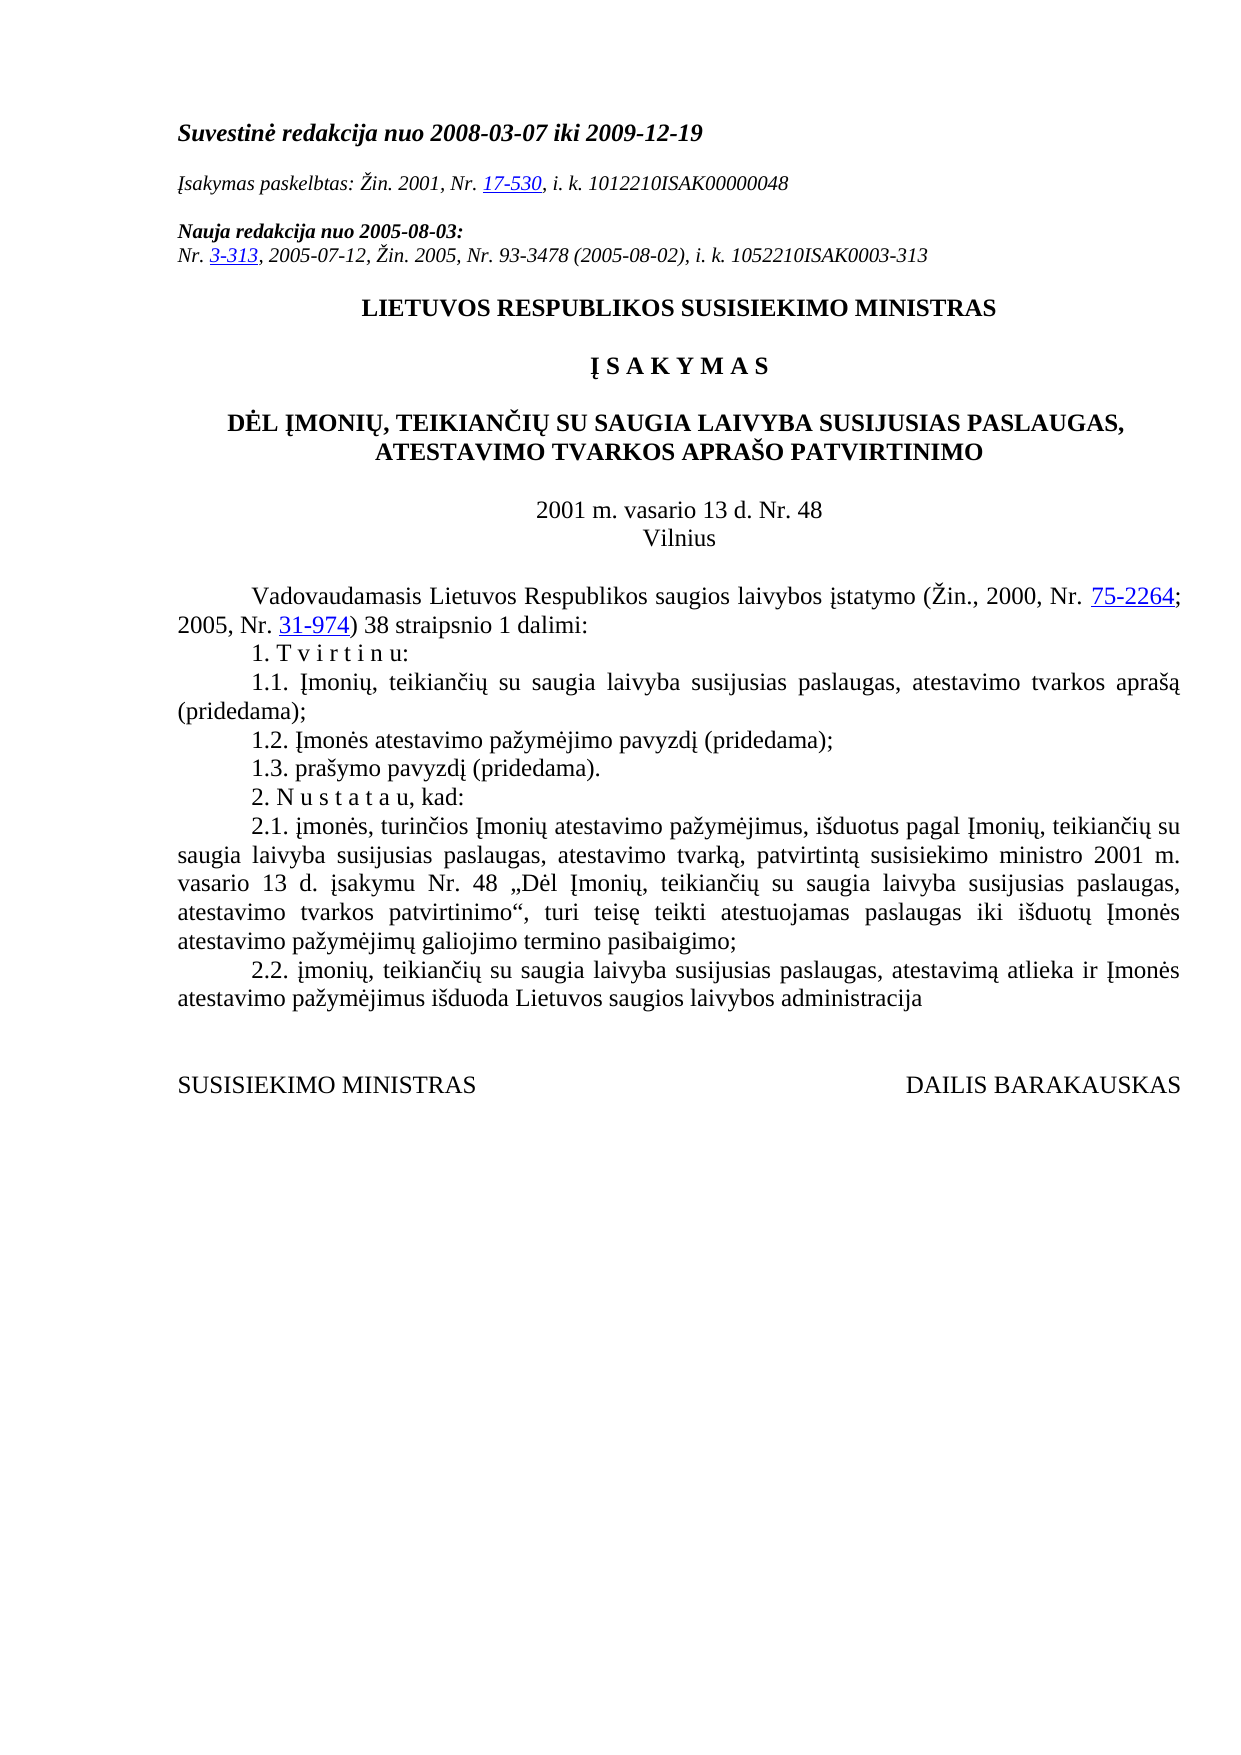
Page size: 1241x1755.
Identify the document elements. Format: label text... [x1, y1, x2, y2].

text Nr. 3-313, 2005-07-12, Žin. 2005, Nr. 93-3478 (2005-08-02), i. k. 1052210ISAK0003-313 [177, 243, 1181, 267]
text LIETUVOS RESPUBLIKOS SUSISIEKIMO MINISTRAS [177, 293, 1181, 322]
text 1.2. Įmonės atestavimo pažymėjimo pavyzdį (pridedama); [177, 725, 1181, 753]
text SUSISIEKIMO MINISTRAS DAILIS BARAKAUSKAS [177, 1070, 1181, 1098]
text Nauja redakcija nuo 2005-08-03: [177, 219, 1181, 243]
text 1.3. prašymo pavyzdį (pridedama). [177, 753, 1181, 782]
text ATESTAVIMO TVARKOS APRAŠO PATVIRTINIMO [177, 437, 1181, 466]
text Vilnius [177, 523, 1181, 552]
text 2001 m. vasario 13 d. Nr. 48 [177, 495, 1181, 523]
text DĖL ĮMONIŲ, TEIKIANČIŲ SU SAUGIA LAIVYBA SUSIJUSIAS PASLAUGAS, [177, 408, 1181, 437]
text Vadovaudamasis Lietuvos Respublikos saugios laivybos įstatymo (Žin., 2000, Nr. 75-2264; 2005, Nr. 31-974) 38 straipsnio 1 dalimi: [177, 581, 1181, 638]
text 2. Nustatau, kad: [177, 782, 1181, 811]
text ĮSAKYMAS [177, 351, 1181, 380]
text Suvestinė redakcija nuo 2008-03-07 iki 2009-12-19 [177, 118, 1181, 147]
text 1.1. Įmonių, teikiančių su saugia laivyba susijusias paslaugas, atestavimo tvarkos aprašą (pridedama); [177, 667, 1181, 725]
text Įsakymas paskelbtas: Žin. 2001, Nr. 17-530, i. k. 1012210ISAK00000048 [177, 171, 1181, 195]
text 1. Tvirtinu: [177, 638, 1181, 667]
text 2.2. įmonių, teikiančių su saugia laivyba susijusias paslaugas, atestavimą atlieka ir Įmonės atestavimo pažymėjimus išduoda Lietuvos saugios laivybos administracija [177, 955, 1181, 1012]
text 2.1. įmonės, turinčios Įmonių atestavimo pažymėjimus, išduotus pagal Įmonių, teikiančių su saugia laivyba susijusias paslaugas, atestavimo tvarką, patvirtintą susisiekimo ministro 2001 m. vasario 13 d. įsakymu Nr. 48 „Dėl Įmonių, teikiančių su saugia laivyba susijusias paslaugas, atestavimo tvarkos patvirtinimo“, turi teisę teikti atestuojamas paslaugas iki išduotų Įmonės atestavimo pažymėjimų galiojimo termino pasibaigimo; [177, 811, 1181, 955]
